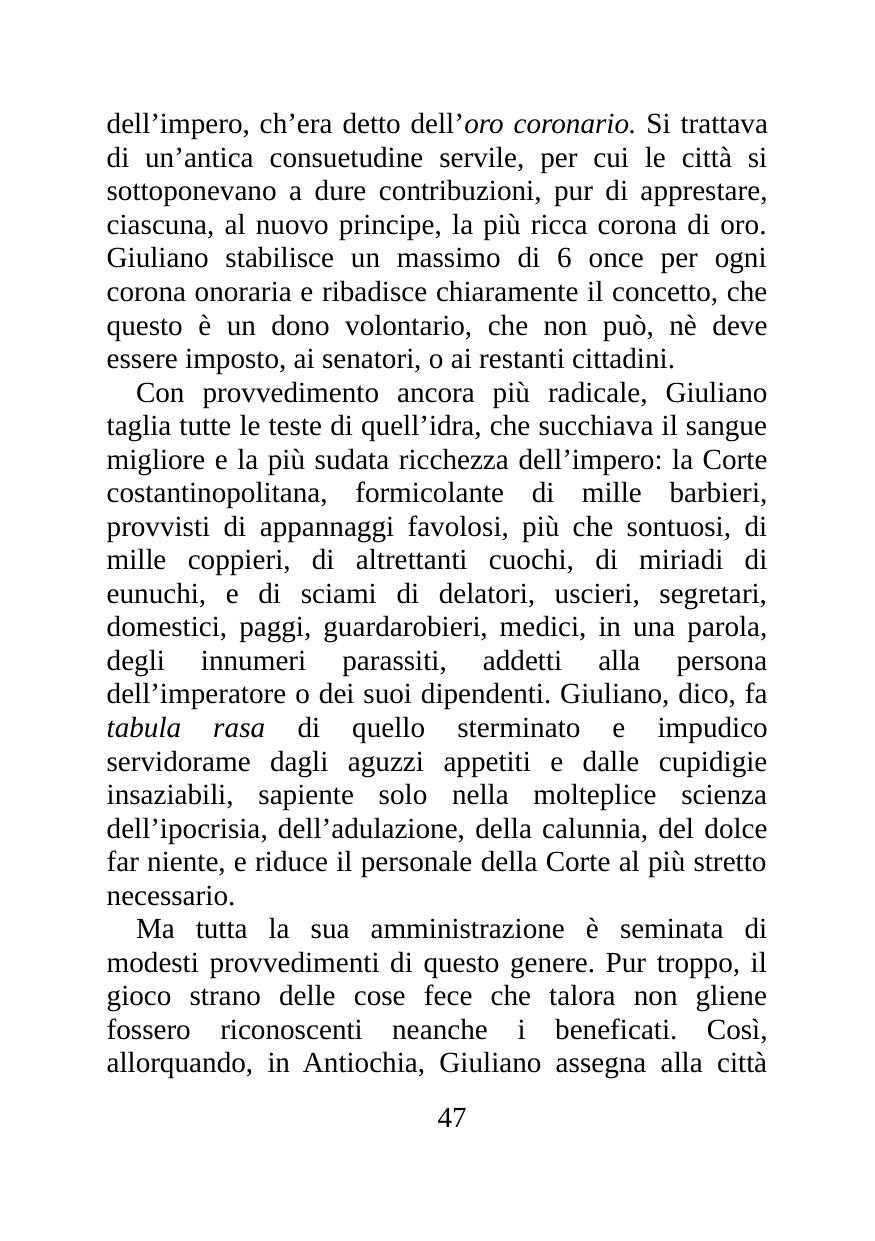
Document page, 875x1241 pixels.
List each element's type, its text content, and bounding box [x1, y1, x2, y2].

text Con provvedimento ancora più radicale, Giuliano taglia tutte le teste di quell’idra, che succhiava il sangue migliore e la più sudata ricchezza dell’impero: la Corte costantinopolitana, formicolante di mille barbieri, provvisti di appannaggi favolosi, più che sontuosi, di mille coppieri, di altrettanti cuochi, di miriadi di eunuchi, e di sciami di delatori, uscieri, segretari, domestici, paggi, guardarobieri, medici, in una parola, degli innumeri parassiti, addetti alla persona dell’imperatore o dei suoi dipendenti. Giuliano, dico, fa tabula rasa di quello sterminato e impudico servidorame dagli aguzzi appetiti e dalle cupidigie insaziabili, sapiente solo nella molteplice scienza dell’ipocrisia, dell’adulazione, della calunnia, del dolce far niente, e riduce il personale della Corte al più stretto necessario. [106, 375, 768, 911]
text dell’impero, ch’era detto dell’oro coronario. Si trattava di un’antica consuetudine servile, per cui le città si sottoponevano a dure contribuzioni, pur di apprestare, ciascuna, al nuovo principe, la più ricca corona di oro. Giuliano stabilisce un massimo di 6 once per ogni corona onoraria e ribadisce chiaramente il concetto, che questo è un dono volontario, che non può, nè deve essere imposto, ai senatori, o ai restanti cittadini. [106, 106, 768, 375]
text Ma tutta la sua amministrazione è seminata di modesti provvedimenti di questo genere. Pur troppo, il gioco strano delle cose fece che talora non gliene fossero riconoscenti neanche i beneficati. Così, allorquando, in Antiochia, Giuliano assegna alla città [106, 911, 768, 1079]
